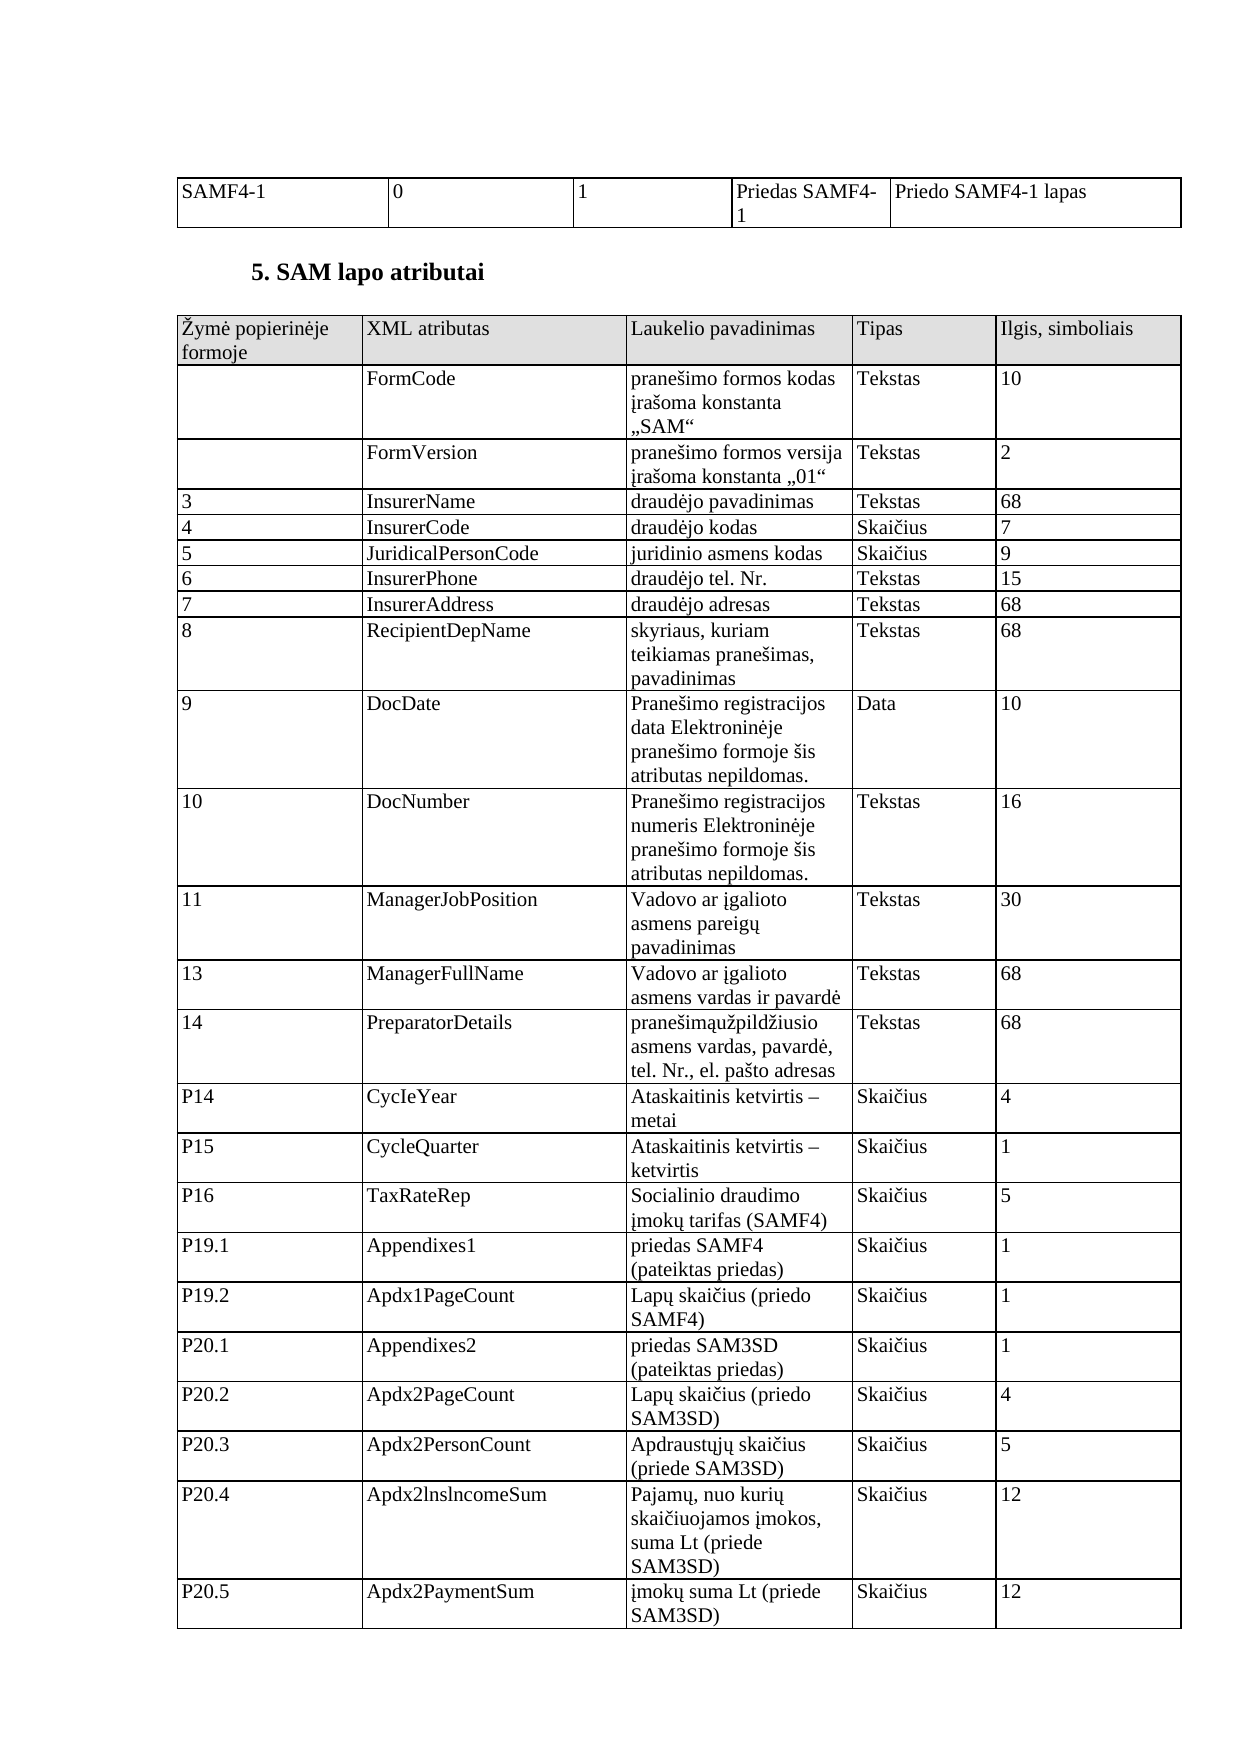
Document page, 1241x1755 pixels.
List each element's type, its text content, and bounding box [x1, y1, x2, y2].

table_cell FormCode [363, 366, 626, 438]
table_cell PreparatorDetails [363, 1010, 626, 1082]
table_cell 68 [997, 961, 1180, 1009]
table_cell Priedo SAMF4-1 lapas [891, 179, 1180, 227]
table_cell Tekstas [853, 618, 995, 690]
table_cell 1 [997, 1233, 1180, 1281]
table_cell Skaičius [853, 1084, 995, 1132]
table_cell Skaičius [853, 1333, 995, 1381]
table_header Žymė popierinėje formoje [178, 316, 362, 364]
table_header Tipas [853, 316, 995, 364]
table_cell P19.2 [178, 1283, 362, 1331]
table_cell ManagerFullName [363, 961, 626, 1009]
table_cell 5 [358, 541, 362, 565]
table_cell Tekstas [853, 1010, 995, 1082]
table_cell P20.1 [178, 1333, 362, 1381]
table_cell P14 [178, 1084, 362, 1132]
table_header XML atributas [363, 316, 626, 364]
table_cell 8 [178, 618, 362, 690]
table_cell 68 [997, 618, 1180, 690]
table_cell P20.5 [178, 1580, 362, 1627]
table_cell Appendixes1 [363, 1233, 626, 1281]
table_cell RecipientDepName [363, 618, 626, 690]
table_cell 5 [997, 1432, 1180, 1480]
table_cell 5 [997, 1183, 1180, 1232]
table_cell P16 [178, 1183, 362, 1232]
table_cell 1 [574, 179, 731, 227]
table_cell ManagerJobPosition [363, 887, 626, 959]
table_cell 9 [178, 691, 362, 787]
table_cell Apdx2lnslncomeSum [363, 1482, 626, 1578]
table_cell P20.3 [178, 1432, 362, 1480]
table_cell Apdx2PaymentSum [363, 1580, 626, 1627]
table_cell CycIeYear [363, 1084, 626, 1132]
table_cell 4 [997, 1084, 1180, 1132]
table_cell Skaičius [853, 1183, 995, 1232]
table_cell 10 [997, 691, 1180, 787]
table_cell Skaičius [853, 1283, 995, 1331]
table_cell 30 [997, 887, 1180, 959]
table_cell Skaičius [853, 1134, 995, 1182]
table_cell 68 [997, 1010, 1180, 1082]
table_cell [178, 366, 362, 438]
table_cell 16 [997, 789, 1180, 885]
table_cell Skaičius [853, 1580, 995, 1627]
table_cell DocDate [363, 691, 626, 787]
table_cell [178, 440, 362, 488]
table_cell Skaičius [853, 1233, 995, 1281]
table_cell Skaičius [853, 1432, 995, 1480]
table_cell 1 [997, 1283, 1180, 1331]
table_cell Skaičius [853, 1382, 995, 1430]
table_cell P20.4 [178, 1482, 362, 1578]
table_cell DocNumber [363, 789, 626, 885]
table_cell 13 [178, 961, 362, 1009]
table_cell Tekstas [853, 366, 995, 438]
table_cell Data [853, 691, 995, 787]
table_cell SAMF4-1 [178, 179, 388, 227]
table_cell Apdx2PageCount [363, 1382, 626, 1430]
table_cell Apdx2PersonCount [363, 1432, 626, 1480]
table_cell Appendixes2 [363, 1333, 626, 1381]
table_cell 10 [178, 789, 362, 885]
table_cell Skaičius [853, 1482, 995, 1578]
table_cell 4 [358, 515, 362, 539]
table_cell Tekstas [853, 789, 995, 885]
table_cell P20.2 [178, 1382, 362, 1430]
table_header Laukelio pavadinimas [627, 316, 852, 364]
table_cell Tekstas [853, 440, 995, 488]
table_cell 11 [178, 887, 362, 959]
table_cell 0 [389, 179, 573, 227]
table_cell 14 [178, 1010, 362, 1082]
table_cell 3 [358, 490, 362, 513]
table_cell Tekstas [853, 961, 995, 1009]
table_cell 7 [358, 592, 362, 616]
table_cell FormVersion [363, 440, 626, 488]
table_cell 12 [997, 1580, 1180, 1627]
table_cell 6 [358, 566, 362, 590]
table_cell Tekstas [853, 887, 995, 959]
table_header Ilgis, simboliais [997, 316, 1180, 364]
table_cell P15 [178, 1134, 362, 1182]
table_cell Apdx1PageCount [363, 1283, 626, 1331]
table_cell 10 [997, 366, 1180, 438]
table_cell 12 [997, 1482, 1180, 1578]
table_cell CycleQuarter [363, 1134, 626, 1182]
table_cell TaxRateRep [363, 1183, 626, 1232]
table_cell 2 [997, 440, 1180, 488]
table_cell 1 [997, 1134, 1180, 1182]
table_cell 4 [997, 1382, 1180, 1430]
text 5. SAM lapo atributai [177, 257, 1181, 286]
table_cell P19.1 [178, 1233, 362, 1281]
table_cell 1 [997, 1333, 1180, 1381]
